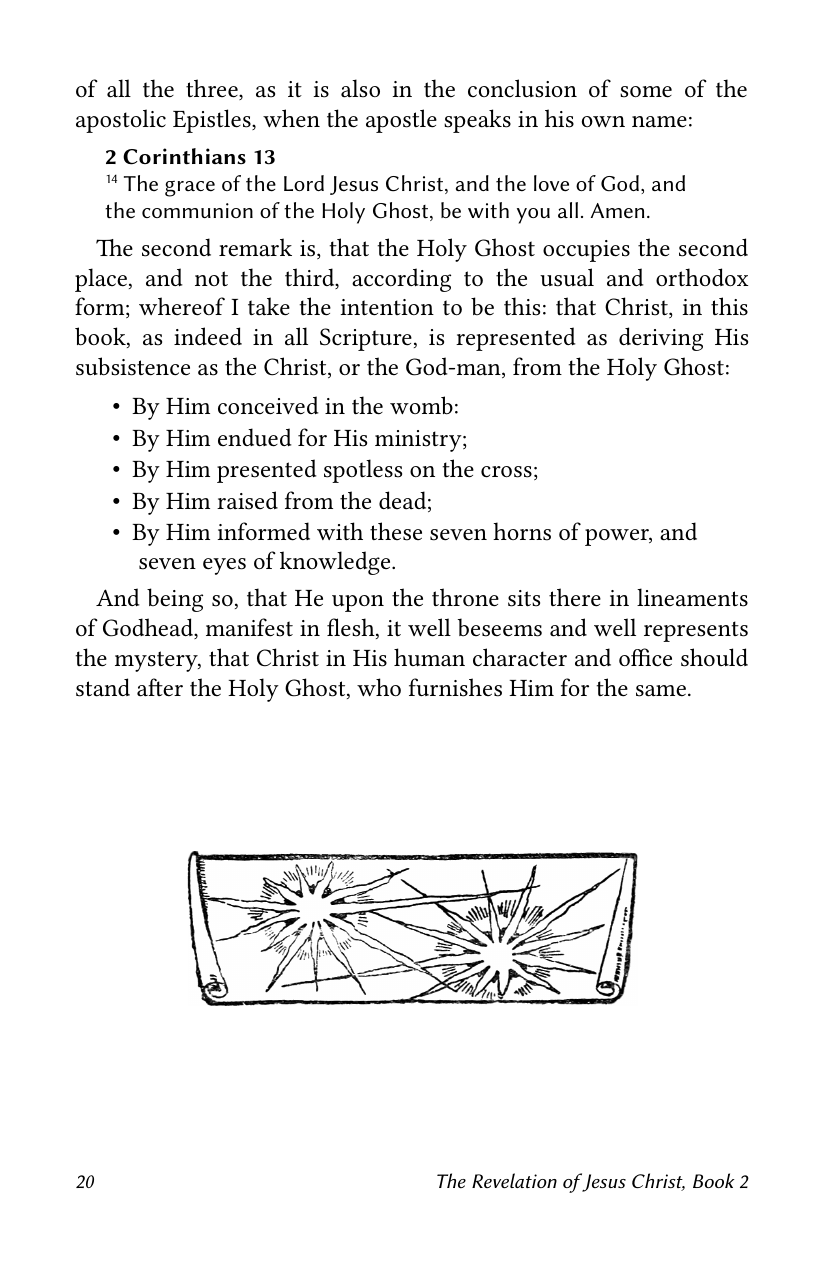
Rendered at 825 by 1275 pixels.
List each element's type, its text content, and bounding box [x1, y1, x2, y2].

text 2 Corinthians 13 [105, 144, 750, 170]
list By Him endued for His ministry; [112, 424, 750, 452]
text The second remark is, that the Holy Ghost occupies the second place, and not the third, according to the usual and orthodox form; whereof I take the intention to be this: that Christ, in this book, as indeed in all Scripture, is represented as deriving His subsistence as the Christ, or the God-man, from the Holy Ghost: [75, 234, 750, 382]
text And being so, that He upon the throne sits there in lineaments of Godhead, manifest in flesh, it well beseems and well represents the mystery, that Christ in His human character and office should stand after the Holy Ghost, who furnishes Him for the same. [75, 584, 750, 703]
list By Him raised from the dead; [112, 487, 750, 515]
list By Him informed with these seven horns of power, and seven eyes of knowledge. [112, 518, 750, 575]
text 14 The grace of the Lord Jesus Christ, and the love of God, and the communion of the Holy Ghost, be with you all. Amen. [105, 171, 720, 224]
picture [187, 851, 638, 1006]
list By Him conceived in the womb: [112, 392, 750, 421]
list By Him presented spotless on the cross; [112, 455, 750, 484]
text of all the three, as it is also in the conclusion of some of the apostolic Epistles, when the apostle speaks in his own name: [75, 75, 750, 133]
